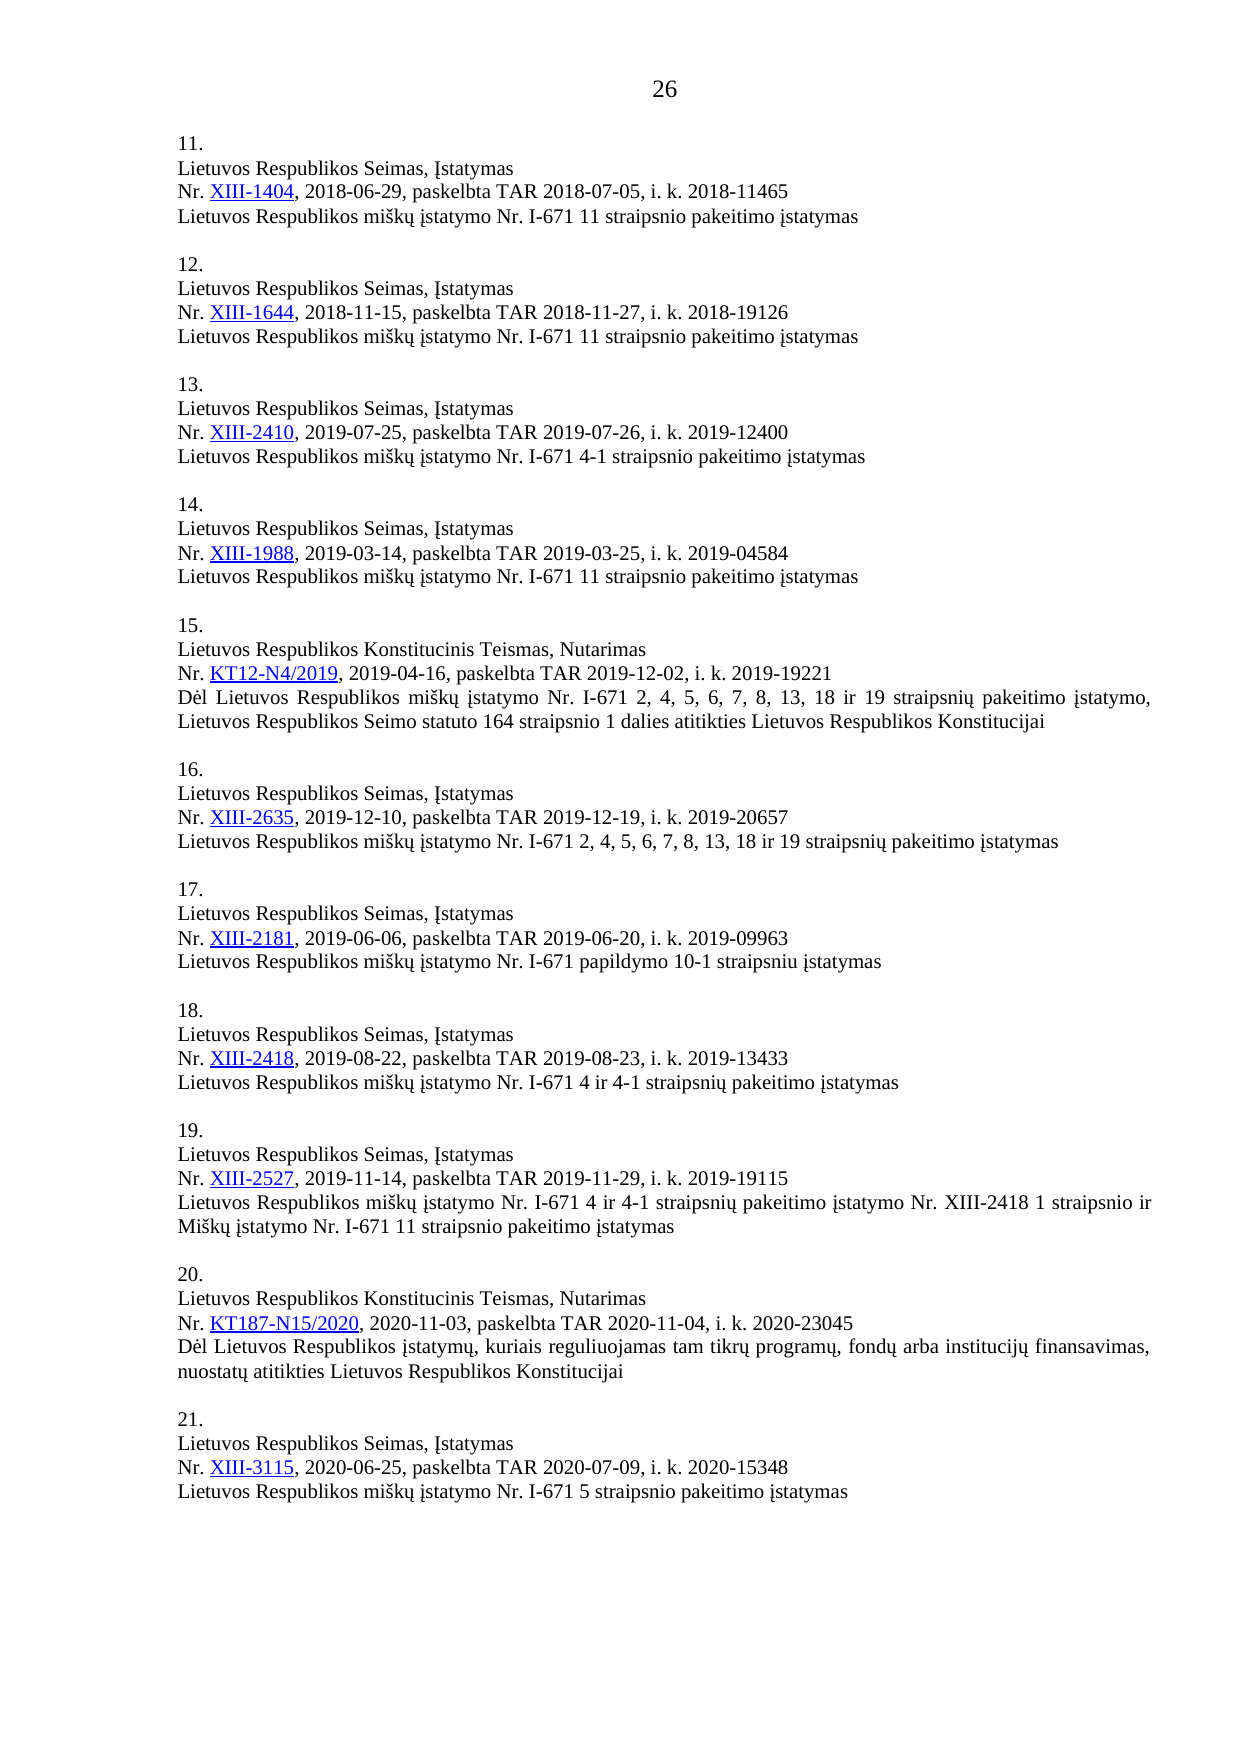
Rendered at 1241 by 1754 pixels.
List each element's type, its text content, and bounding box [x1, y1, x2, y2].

text Lietuvos Respublikos Seimas, Įstatymas [177, 1431, 1152, 1455]
text 16. [177, 757, 1152, 781]
text Lietuvos Respublikos Seimas, Įstatymas [177, 516, 1152, 540]
text Dėl Lietuvos Respublikos miškų įstatymo Nr. I-671 2, 4, 5, 6, 7, 8, 13, 18 ir 19 straipsnių pakeitimo įstatymo, Lietuvos Respublikos Seimo statuto 164 straipsnio 1 dalies atitikties Lietuvos Respublikos Konstitucijai [177, 685, 1152, 733]
text 15. [177, 613, 1152, 637]
text Nr. XIII-2635, 2019-12-10, paskelbta TAR 2019-12-19, i. k. 2019-20657 [177, 805, 1152, 829]
text Nr. XIII-3115, 2020-06-25, paskelbta TAR 2020-07-09, i. k. 2020-15348 [177, 1455, 1152, 1479]
text Lietuvos Respublikos Seimas, Įstatymas [177, 396, 1152, 420]
text Lietuvos Respublikos Seimas, Įstatymas [177, 901, 1152, 925]
text 21. [177, 1407, 1152, 1431]
text Nr. XIII-1644, 2018-11-15, paskelbta TAR 2018-11-27, i. k. 2018-19126 [177, 300, 1152, 324]
text 17. [177, 877, 1152, 901]
text Lietuvos Respublikos miškų įstatymo Nr. I-671 papildymo 10-1 straipsniu įstatymas [177, 949, 1152, 973]
text Lietuvos Respublikos Konstitucinis Teismas, Nutarimas [177, 637, 1152, 661]
text Lietuvos Respublikos miškų įstatymo Nr. I-671 4 ir 4-1 straipsnių pakeitimo įstatymas [177, 1070, 1152, 1094]
text 11. [177, 131, 1152, 155]
text Nr. KT187-N15/2020, 2020-11-03, paskelbta TAR 2020-11-04, i. k. 2020-23045 [177, 1310, 1152, 1334]
text Lietuvos Respublikos Seimas, Įstatymas [177, 1142, 1152, 1166]
text 18. [177, 998, 1152, 1022]
text 19. [177, 1118, 1152, 1142]
text Lietuvos Respublikos miškų įstatymo Nr. I-671 11 straipsnio pakeitimo įstatymas [177, 564, 1152, 588]
text 13. [177, 372, 1152, 396]
text Lietuvos Respublikos Seimas, Įstatymas [177, 155, 1152, 179]
text Lietuvos Respublikos miškų įstatymo Nr. I-671 4 ir 4-1 straipsnių pakeitimo įstatymo Nr. XIII-2418 1 straipsnio ir Miškų įstatymo Nr. I-671 11 straipsnio pakeitimo įstatymas [177, 1190, 1152, 1238]
text 14. [177, 492, 1152, 516]
text Nr. XIII-2410, 2019-07-25, paskelbta TAR 2019-07-26, i. k. 2019-12400 [177, 420, 1152, 444]
text Nr. KT12-N4/2019, 2019-04-16, paskelbta TAR 2019-12-02, i. k. 2019-19221 [177, 661, 1152, 685]
text Lietuvos Respublikos Seimas, Įstatymas [177, 276, 1152, 300]
text Lietuvos Respublikos Konstitucinis Teismas, Nutarimas [177, 1286, 1152, 1310]
text 12. [177, 252, 1152, 276]
text Dėl Lietuvos Respublikos įstatymų, kuriais reguliuojamas tam tikrų programų, fondų arba institucijų finansavimas, nuostatų atitikties Lietuvos Respublikos Konstitucijai [177, 1334, 1152, 1383]
text Lietuvos Respublikos Seimas, Įstatymas [177, 1022, 1152, 1046]
text Lietuvos Respublikos Seimas, Įstatymas [177, 781, 1152, 805]
text Nr. XIII-1988, 2019-03-14, paskelbta TAR 2019-03-25, i. k. 2019-04584 [177, 540, 1152, 564]
text Lietuvos Respublikos miškų įstatymo Nr. I-671 4-1 straipsnio pakeitimo įstatymas [177, 444, 1152, 468]
text 20. [177, 1262, 1152, 1286]
text Lietuvos Respublikos miškų įstatymo Nr. I-671 11 straipsnio pakeitimo įstatymas [177, 203, 1152, 228]
text Nr. XIII-2527, 2019-11-14, paskelbta TAR 2019-11-29, i. k. 2019-19115 [177, 1166, 1152, 1190]
text Nr. XIII-1404, 2018-06-29, paskelbta TAR 2018-07-05, i. k. 2018-11465 [177, 179, 1152, 203]
text Lietuvos Respublikos miškų įstatymo Nr. I-671 5 straipsnio pakeitimo įstatymas [177, 1479, 1152, 1503]
text Nr. XIII-2418, 2019-08-22, paskelbta TAR 2019-08-23, i. k. 2019-13433 [177, 1046, 1152, 1070]
text Lietuvos Respublikos miškų įstatymo Nr. I-671 11 straipsnio pakeitimo įstatymas [177, 324, 1152, 348]
text Nr. XIII-2181, 2019-06-06, paskelbta TAR 2019-06-20, i. k. 2019-09963 [177, 925, 1152, 949]
text Lietuvos Respublikos miškų įstatymo Nr. I-671 2, 4, 5, 6, 7, 8, 13, 18 ir 19 straipsnių pakeitimo įstatymas [177, 829, 1152, 853]
